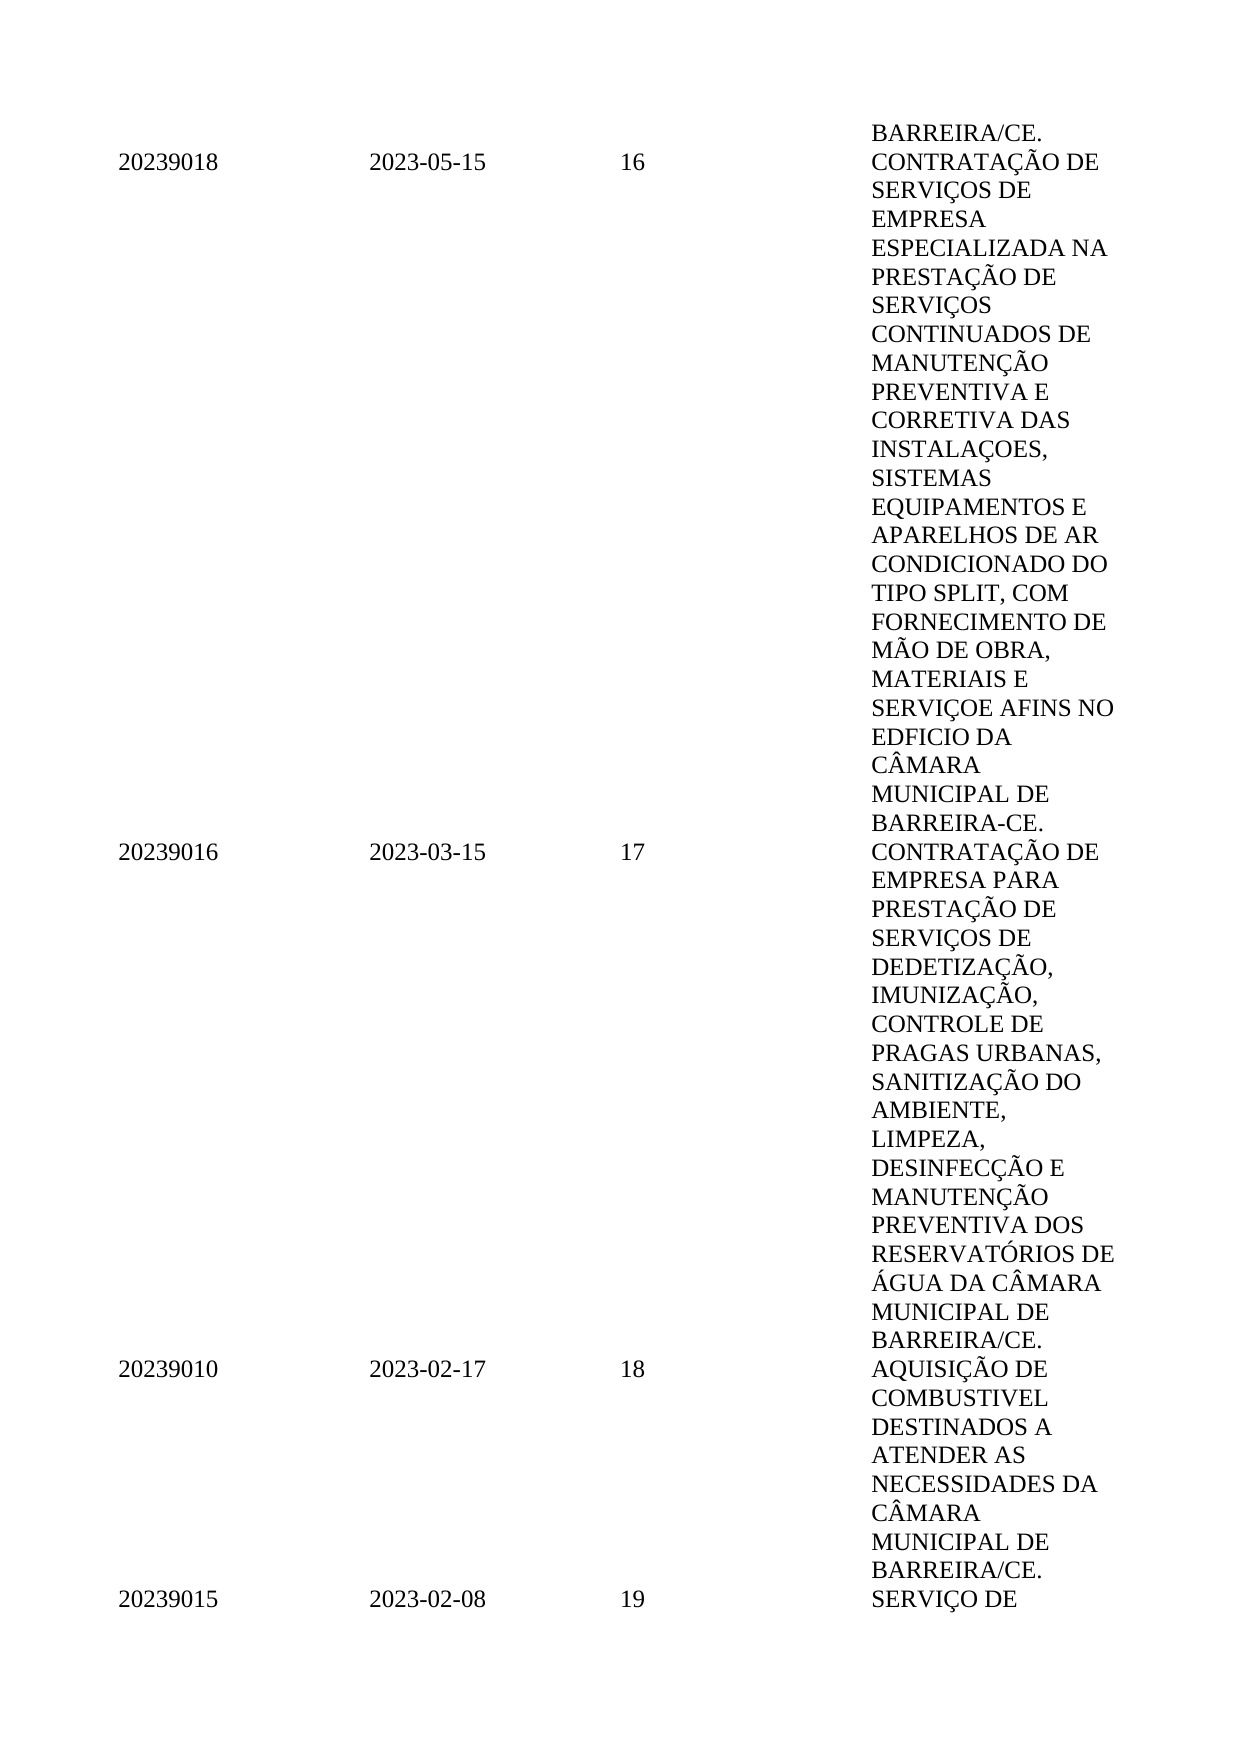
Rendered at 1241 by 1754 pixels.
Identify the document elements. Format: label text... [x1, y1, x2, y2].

table_cell 19 [620, 1584, 871, 1613]
table_cell 2023-05-15 [369, 147, 620, 837]
table_cell CONTRATAÇÃO DE EMPRESA PARA PRESTAÇÃO DE SERVIÇOS DE DEDETIZAÇÃO, IMUNIZAÇÃO, CONTROLE DE PRAGAS URBANAS, SANITIZAÇÃO DO AMBIENTE, LIMPEZA, DESINFECÇÃO E MANUTENÇÃO PREVENTIVA DOS RESERVATÓRIOS DE ÁGUA DA CÂMARA MUNICIPAL DE BARREIRA/CE. [871, 837, 1122, 1354]
table_cell 20239018 [118, 147, 369, 837]
table_cell 2023-02-08 [369, 1584, 620, 1613]
table_cell 18 [620, 1354, 871, 1584]
table_cell CONTRATAÇÃO DE SERVIÇOS DE EMPRESA ESPECIALIZADA NA PRESTAÇÃO DE SERVIÇOS CONTINUADOS DE MANUTENÇÃO PREVENTIVA E CORRETIVA DAS INSTALAÇOES, SISTEMAS EQUIPAMENTOS E APARELHOS DE AR CONDICIONADO DO TIPO SPLIT, COM FORNECIMENTO DE MÃO DE OBRA, MATERIAIS E SERVIÇOE AFINS NO EDFICIO DA CÂMARA MUNICIPAL DE BARREIRA-CE. [871, 147, 1122, 837]
table_cell 2023-03-15 [369, 837, 620, 1354]
table_cell 20239016 [118, 837, 369, 1354]
table_cell 20239015 [118, 1584, 369, 1613]
table_cell AQUISIÇÃO DE COMBUSTIVEL DESTINADOS A ATENDER AS NECESSIDADES DA CÂMARA MUNICIPAL DE BARREIRA/CE. [871, 1354, 1122, 1584]
table_cell [369, 118, 620, 147]
table_cell 17 [620, 837, 871, 1354]
table_cell 2023-02-17 [369, 1354, 620, 1584]
table_cell BARREIRA/CE. [871, 118, 1122, 147]
table_cell 16 [620, 147, 871, 837]
table_cell SERVIÇO DE [871, 1584, 1122, 1613]
table_cell [620, 118, 871, 147]
table_cell [118, 118, 369, 147]
table_cell 20239010 [118, 1354, 369, 1584]
